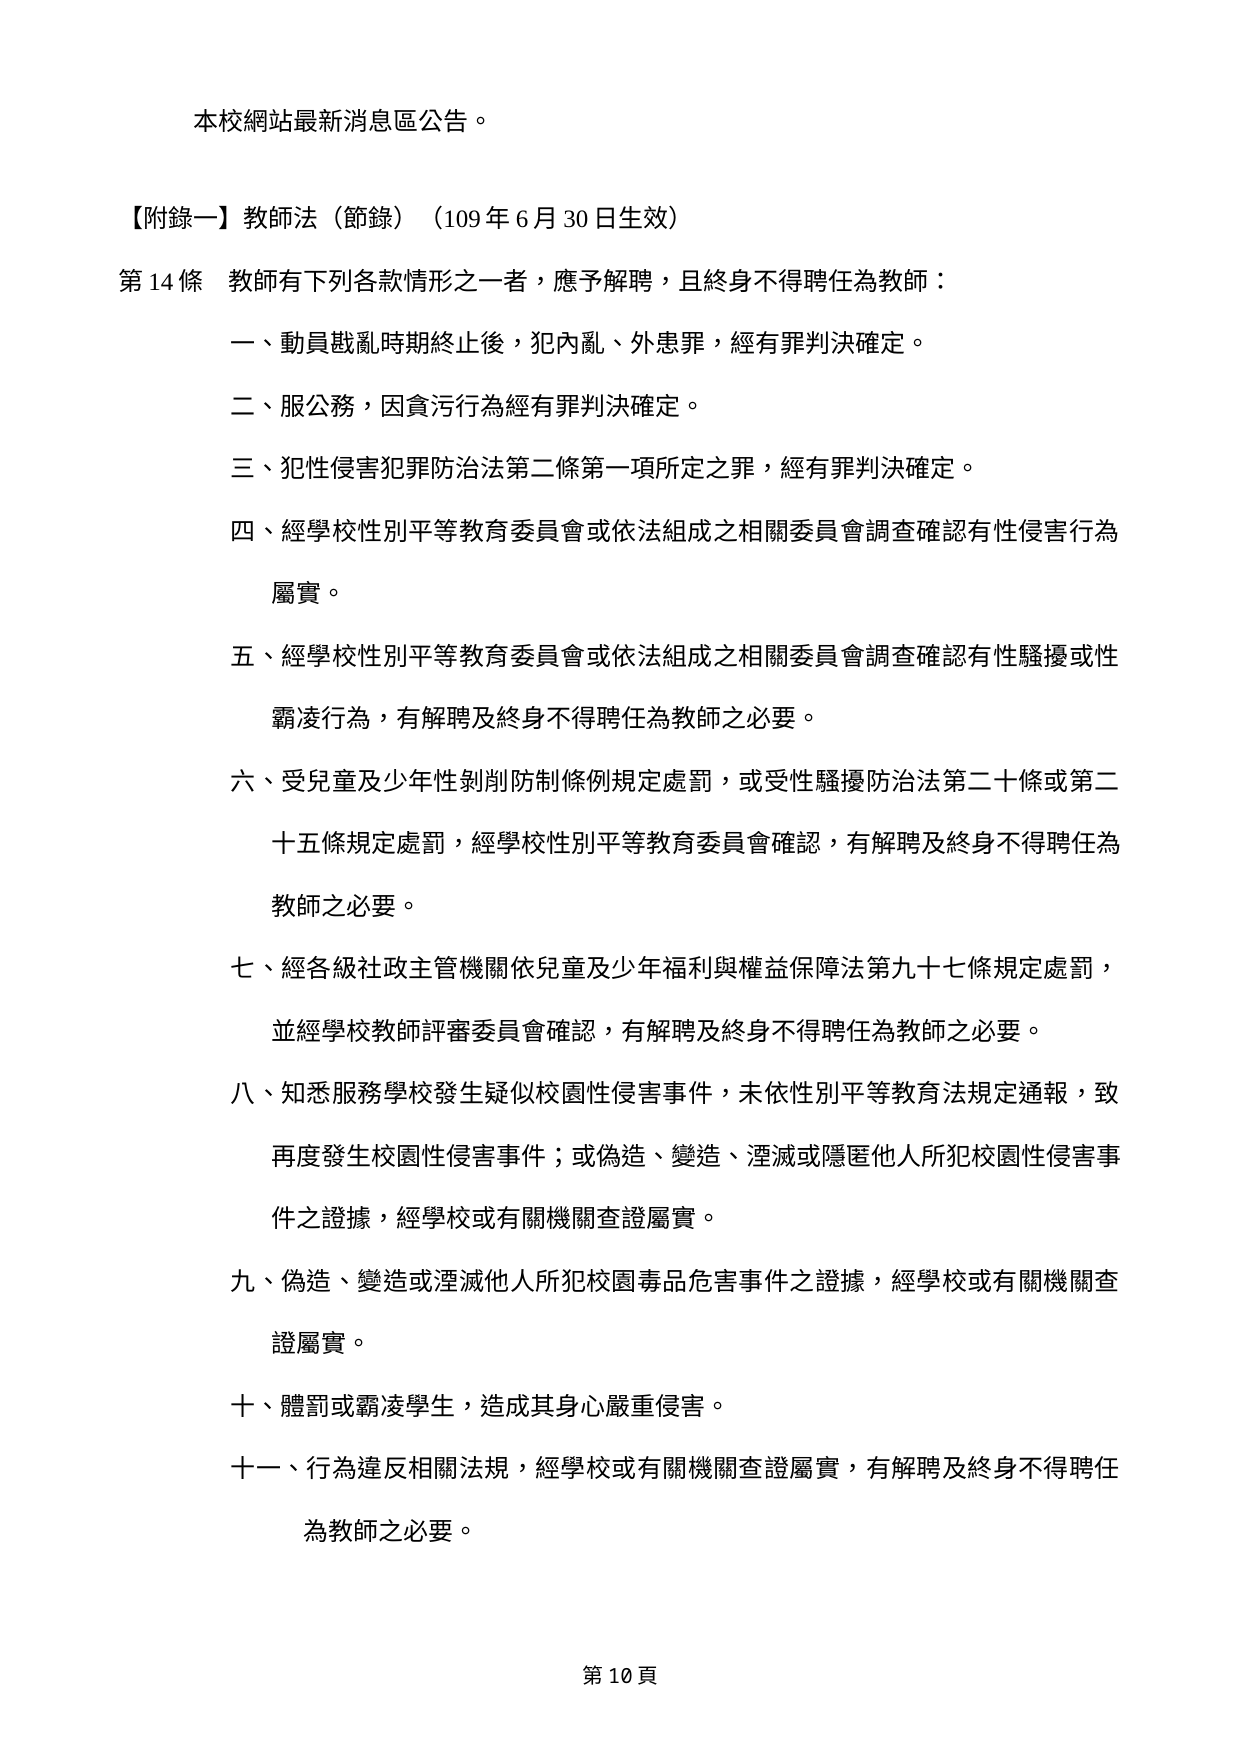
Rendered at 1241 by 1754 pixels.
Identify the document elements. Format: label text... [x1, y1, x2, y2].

text 五、經學校性別平等教育委員會或依法組成之相關委員會調查確認有性騷擾或性霸凌行為，有解聘及終身不得聘任為教師之必要。 [230, 613, 1122, 738]
text 九、偽造、變造或湮滅他人所犯校園毒品危害事件之證據，經學校或有關機關查證屬實。 [230, 1238, 1122, 1363]
text 十一、行為違反相關法規，經學校或有關機關查證屬實，有解聘及終身不得聘任為教師之必要。 [230, 1425, 1122, 1550]
text 七、經各級社政主管機關依兒童及少年福利與權益保障法第九十七條規定處罰，並經學校教師評審委員會確認，有解聘及終身不得聘任為教師之必要。 [230, 925, 1122, 1050]
text 三、犯性侵害犯罪防治法第二條第一項所定之罪，經有罪判決確定。 [230, 425, 1122, 488]
text 本校網站最新消息區公告。 [118, 78, 1122, 141]
text 第14條 教師有下列各款情形之一者，應予解聘，且終身不得聘任為教師： [118, 238, 1122, 300]
text 二、服公務，因貪污行為經有罪判決確定。 [230, 363, 1122, 425]
text 【附錄一】教師法（節錄）（109年6月30日生效） [118, 175, 1122, 238]
text 四、經學校性別平等教育委員會或依法組成之相關委員會調查確認有性侵害行為屬實。 [230, 488, 1122, 613]
text 八、知悉服務學校發生疑似校園性侵害事件，未依性別平等教育法規定通報，致再度發生校園性侵害事件；或偽造、變造、湮滅或隱匿他人所犯校園性侵害事件之證據，經學校或有關機關查證屬實。 [230, 1050, 1122, 1238]
text 一、動員戡亂時期終止後，犯內亂、外患罪，經有罪判決確定。 [230, 300, 1122, 363]
text 十、體罰或霸凌學生，造成其身心嚴重侵害。 [230, 1363, 1122, 1425]
text 六、受兒童及少年性剝削防制條例規定處罰，或受性騷擾防治法第二十條或第二十五條規定處罰，經學校性別平等教育委員會確認，有解聘及終身不得聘任為教師之必要。 [230, 738, 1122, 925]
